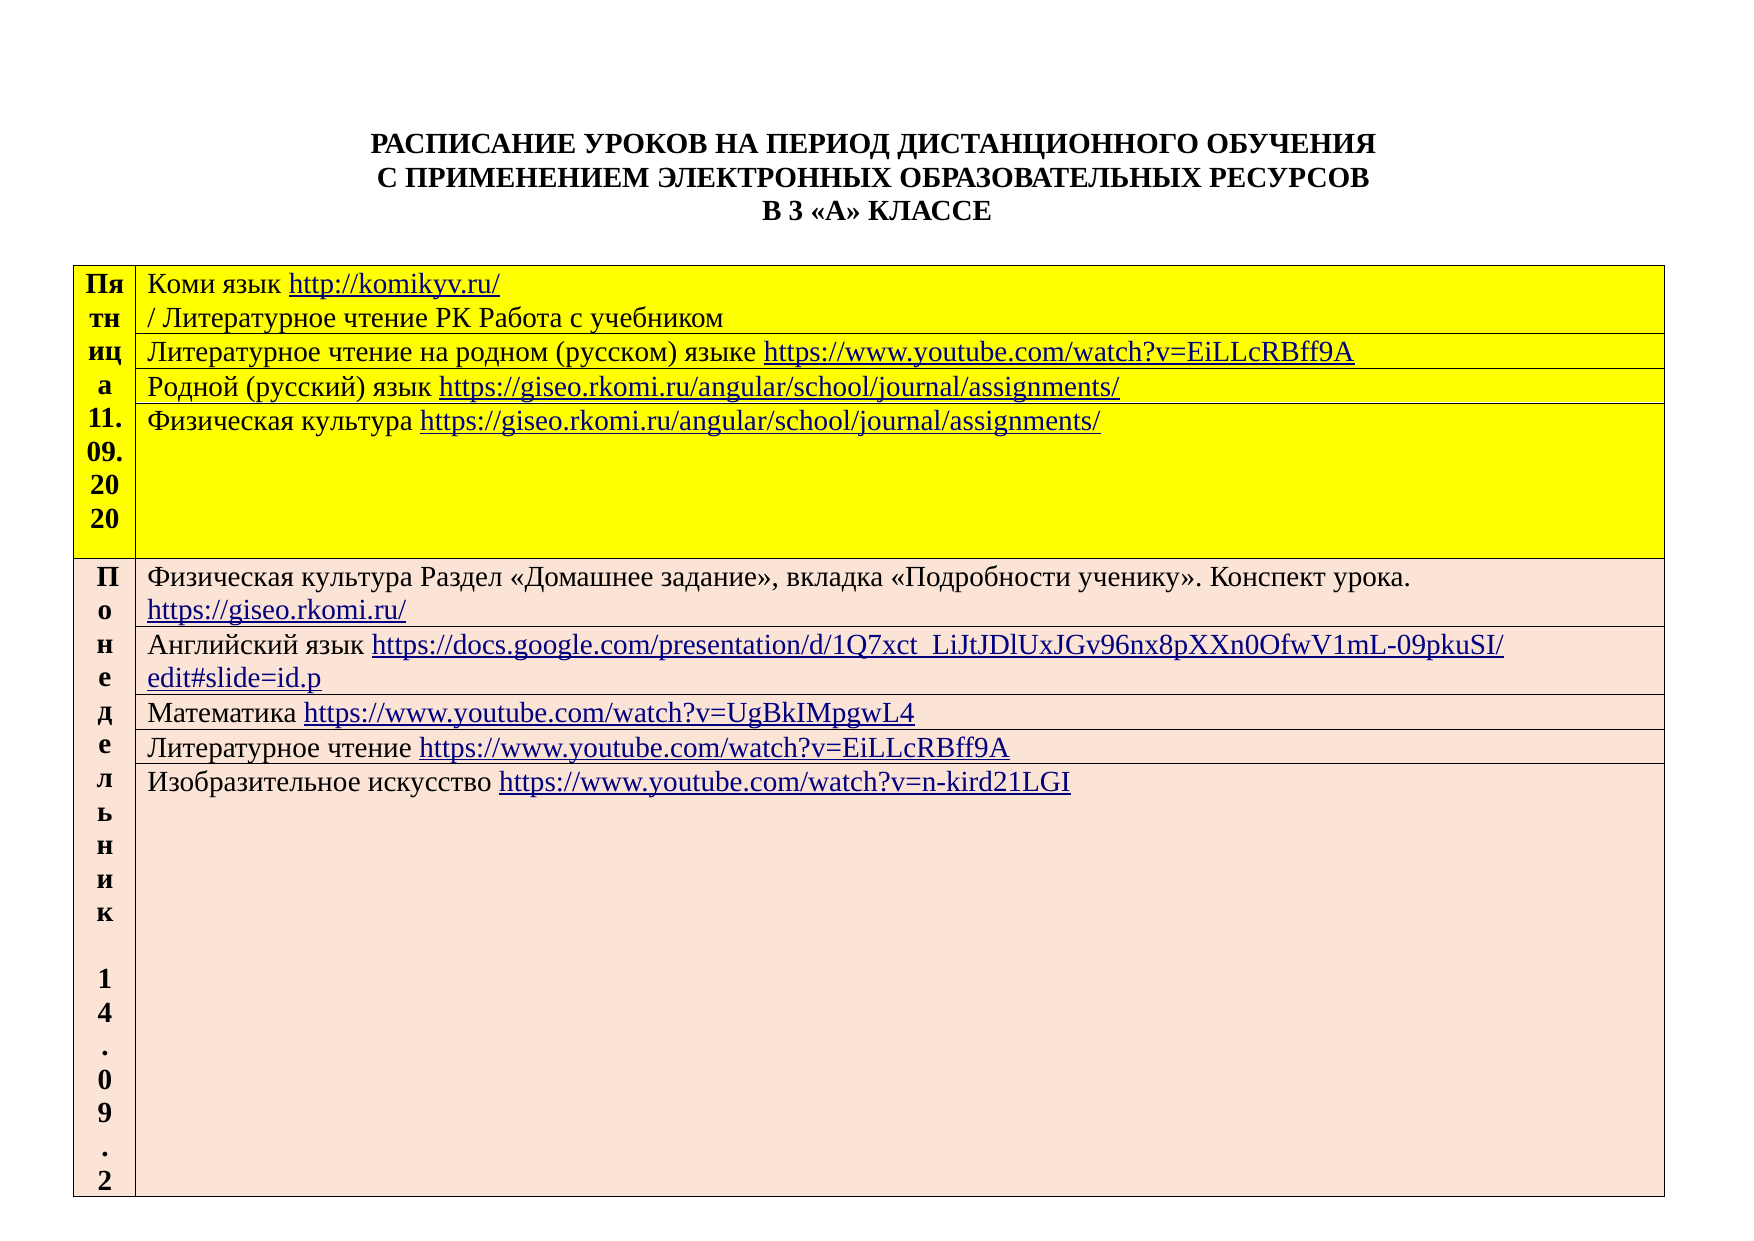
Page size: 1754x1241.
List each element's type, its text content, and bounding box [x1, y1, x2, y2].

table_cell Родной (русский) язык https://giseo.rkomi.ru/angular/school/journal/assignments/ [136, 369, 1664, 402]
table_cell Понедельник 14.09.2 [74, 559, 135, 1196]
table_cell Изобразительное искусство https://www.youtube.com/watch?v=n-kird21LGI [136, 764, 1664, 1196]
table_header Коми язык http://komikyv.ru/ / Литературное чтение РК Работа с учебником [136, 266, 1664, 333]
table_cell Литературное чтение https://www.youtube.com/watch?v=EiLLcRBff9A [136, 730, 1664, 763]
text В 3 «А» КЛАССЕ [89, 193, 1665, 227]
table_cell Литературное чтение на родном (русском) языке https://www.youtube.com/watch?v=EiLLcRBff9A [136, 334, 1664, 368]
table_cell Физическая культура Раздел «Домашнее задание», вкладка «Подробности ученику». Конспект урока. https://giseo.rkomi.ru/ [136, 559, 1664, 626]
table_cell Физическая культура https://giseo.rkomi.ru/angular/school/journal/assignments/ [136, 404, 1664, 558]
table_cell Математика https://www.youtube.com/watch?v=UgBkIMpgwL4 [136, 695, 1664, 729]
table_header Пятница 11.09.2020 [74, 266, 135, 558]
text С ПРИМЕНЕНИЕМ ЭЛЕКТРОННЫХ ОБРАЗОВАТЕЛЬНЫХ РЕСУРСОВ [89, 160, 1665, 193]
text РАСПИСАНИЕ УРОКОВ НА ПЕРИОД ДИСТАНЦИОННОГО ОБУЧЕНИЯ [89, 126, 1665, 160]
table_cell Английский язык https://docs.google.com/presentation/d/1Q7xct_LiJtJDlUxJGv96nx8pXXn0OfwV1mL-09pkuSI/edit#slide=id.p [136, 627, 1664, 694]
